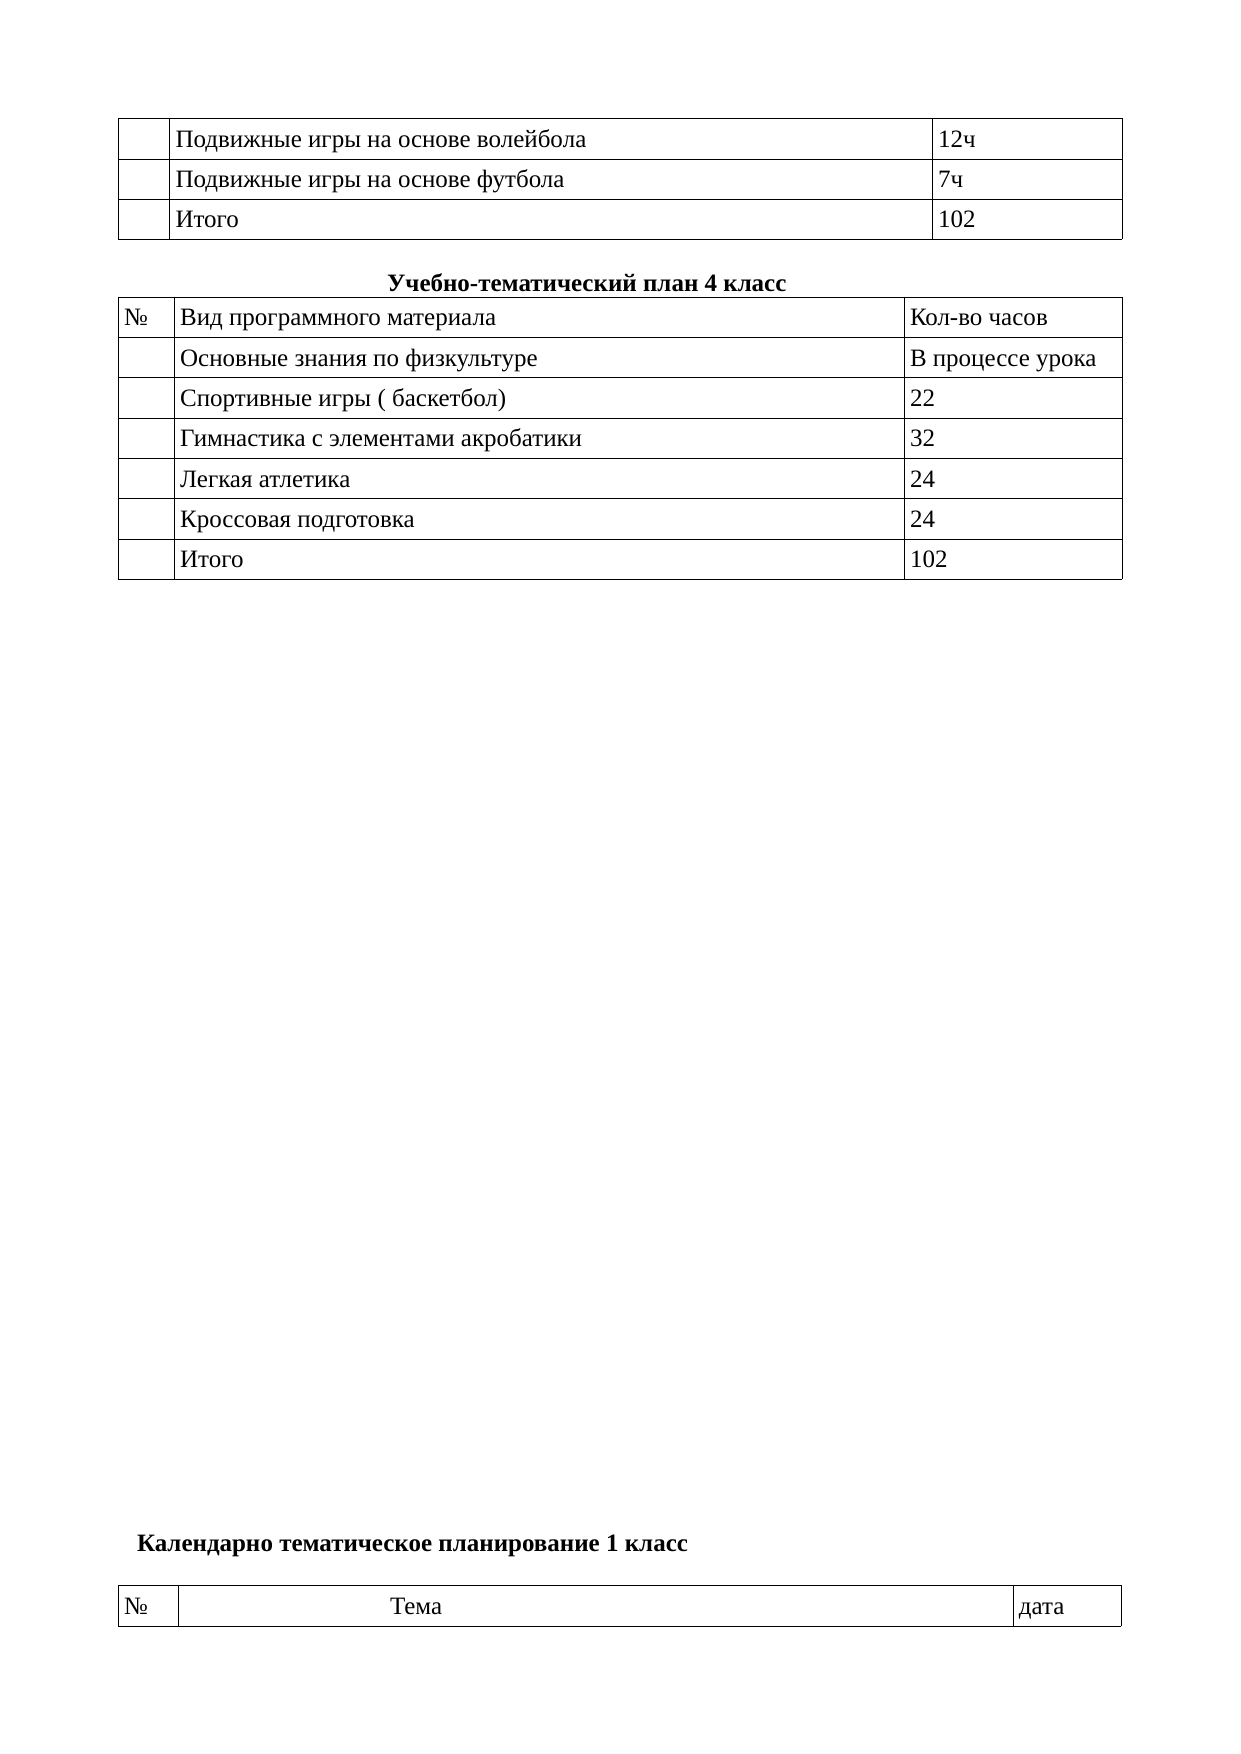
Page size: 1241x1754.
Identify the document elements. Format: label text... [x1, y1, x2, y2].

table_header № [119, 298, 174, 337]
table_cell Подвижные игры на основе футбола [170, 160, 932, 199]
text Учебно-тематический план 4 класс [118, 268, 1122, 297]
table_cell Подвижные игры на основе волейбола [170, 119, 932, 158]
table_cell 22 [905, 378, 1122, 418]
table_cell [119, 540, 174, 579]
table_cell 7ч [933, 160, 1122, 199]
table_header дата [1014, 1586, 1121, 1626]
table_header Вид программного материала [175, 298, 904, 337]
table_cell Легкая атлетика [175, 459, 904, 498]
table_header Тема [179, 1586, 1013, 1626]
table_header № [119, 1586, 178, 1626]
table_cell [119, 119, 169, 158]
table_cell Гимнастика с элементами акробатики [175, 419, 904, 458]
table_cell [119, 160, 169, 199]
table_cell 32 [905, 419, 1122, 458]
table_cell 24 [905, 459, 1122, 498]
table_cell Основные знания по физкультуре [175, 338, 904, 377]
table_cell В процессе урока [905, 338, 1122, 377]
table_header Кол-во часов [905, 298, 1122, 337]
table_cell 102 [933, 200, 1122, 239]
table_cell Итого [175, 540, 904, 579]
text Календарно тематическое планирование 1 класс [118, 1528, 1122, 1556]
table_cell [119, 499, 174, 538]
table_cell 102 [905, 540, 1122, 579]
table_cell Итого [170, 200, 932, 239]
table_cell [119, 378, 174, 418]
table_cell 12ч [933, 119, 1122, 158]
table_cell 24 [905, 499, 1122, 538]
table_cell [119, 419, 174, 458]
table_cell [119, 200, 169, 239]
table_cell [119, 459, 174, 498]
table_cell Спортивные игры ( баскетбол) [175, 378, 904, 418]
table_cell Кроссовая подготовка [175, 499, 904, 538]
table_cell [119, 338, 174, 377]
